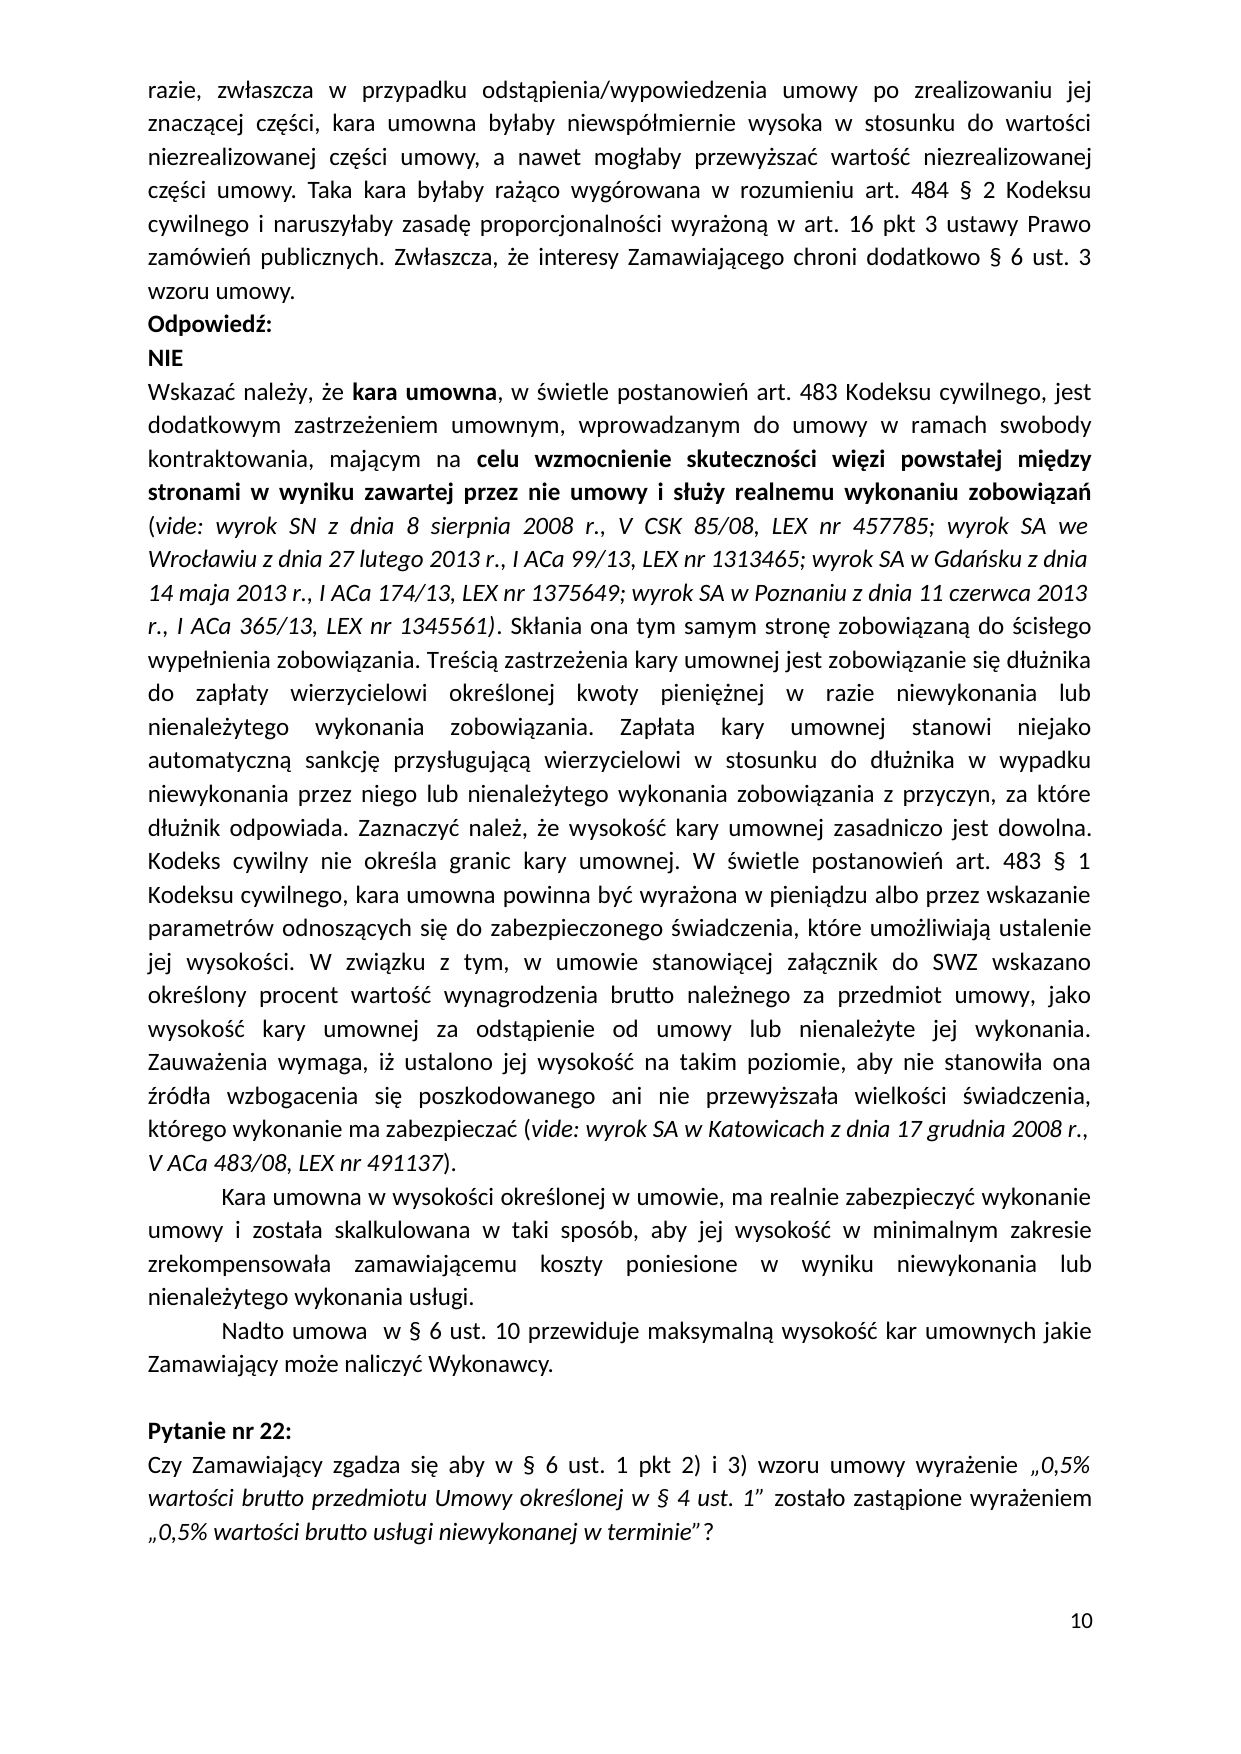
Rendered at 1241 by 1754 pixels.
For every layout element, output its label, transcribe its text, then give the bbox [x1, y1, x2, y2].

text Odpowiedź: [148, 308, 1093, 339]
text Nadto umowa w § 6 ust. 10 przewiduje maksymalną wysokość kar umownych jakie Zamawiający może naliczyć Wykonawcy. [148, 1315, 1093, 1379]
text NIE [148, 342, 1093, 373]
text Kara umowna w wysokości określonej w umowie, ma realnie zabezpieczyć wykonanie umowy i została skalkulowana w taki sposób, aby jej wysokość w minimalnym zakresie zrekompensowała zamawiającemu koszty poniesione w wyniku niewykonania lub nienależytego wykonania usługi. [148, 1181, 1093, 1312]
text razie, zwłaszcza w przypadku odstąpienia/wypowiedzenia umowy po zrealizowaniu jej znaczącej części, kara umowna byłaby niewspółmiernie wysoka w stosunku do wartości niezrealizowanej części umowy, a nawet mogłaby przewyższać wartość niezrealizowanej części umowy. Taka kara byłaby rażąco wygórowana w rozumieniu art. 484 § 2 Kodeksu cywilnego i naruszyłaby zasadę proporcjonalności wyrażoną w art. 16 pkt 3 ustawy Prawo zamówień publicznych. Zwłaszcza, że interesy Zamawiającego chroni dodatkowo § 6 ust. 3 wzoru umowy. [148, 74, 1093, 306]
text Wskazać należy, że kara umowna, w świetle postanowień art. 483 Kodeksu cywilnego, jest dodatkowym zastrzeżeniem umownym, wprowadzanym do umowy w ramach swobody kontraktowania, mającym na celu wzmocnienie skuteczności więzi powstałej między stronami w wyniku zawartej przez nie umowy i służy realnemu wykonaniu zobowiązań (vide: wyrok SN z dnia 8 sierpnia 2008 r., V CSK 85/08, LEX nr 457785; wyrok SA we Wrocławiu z dnia 27 lutego 2013 r., I ACa 99/13, LEX nr 1313465; wyrok SA w Gdańsku z dnia 14 maja 2013 r., I ACa 174/13, LEX nr 1375649; wyrok SA w Poznaniu z dnia 11 czerwca 2013 r., I ACa 365/13, LEX nr 1345561). Skłania ona tym samym stronę zobowiązaną do ścisłego wypełnienia zobowiązania. Treścią zastrzeżenia kary umownej jest zobowiązanie się dłużnika do zapłaty wierzycielowi określonej kwoty pieniężnej w razie niewykonania lub nienależytego wykonania zobowiązania. Zapłata kary umownej stanowi niejako automatyczną sankcję przysługującą wierzycielowi w stosunku do dłużnika w wypadku niewykonania przez niego lub nienależytego wykonania zobowiązania z przyczyn, za które dłużnik odpowiada. Zaznaczyć należ, że wysokość kary umownej zasadniczo jest dowolna. Kodeks cywilny nie określa granic kary umownej. W świetle postanowień art. 483 § 1 Kodeksu cywilnego, kara umowna powinna być wyrażona w pieniądzu albo przez wskazanie parametrów odnoszących się do zabezpieczonego świadczenia, które umożliwiają ustalenie jej wysokości. W związku z tym, w umowie stanowiącej załącznik do SWZ wskazano określony procent wartość wynagrodzenia brutto należnego za przedmiot umowy, jako wysokość kary umownej za odstąpienie od umowy lub nienależyte jej wykonania. Zauważenia wymaga, iż ustalono jej wysokość na takim poziomie, aby nie stanowiła ona źródła wzbogacenia się poszkodowanego ani nie przewyższała wielkości świadczenia, którego wykonanie ma zabezpieczać (vide: wyrok SA w Katowicach z dnia 17 grudnia 2008 r., V ACa 483/08, LEX nr 491137). [148, 376, 1093, 1178]
text Czy Zamawiający zgadza się aby w § 6 ust. 1 pkt 2) i 3) wzoru umowy wyrażenie „0,5% wartości brutto przedmiotu Umowy określonej w § 4 ust. 1” zostało zastąpione wyrażeniem „0,5% wartości brutto usługi niewykonanej w terminie”? [148, 1449, 1093, 1547]
text Pytanie nr 22: [148, 1415, 1093, 1446]
